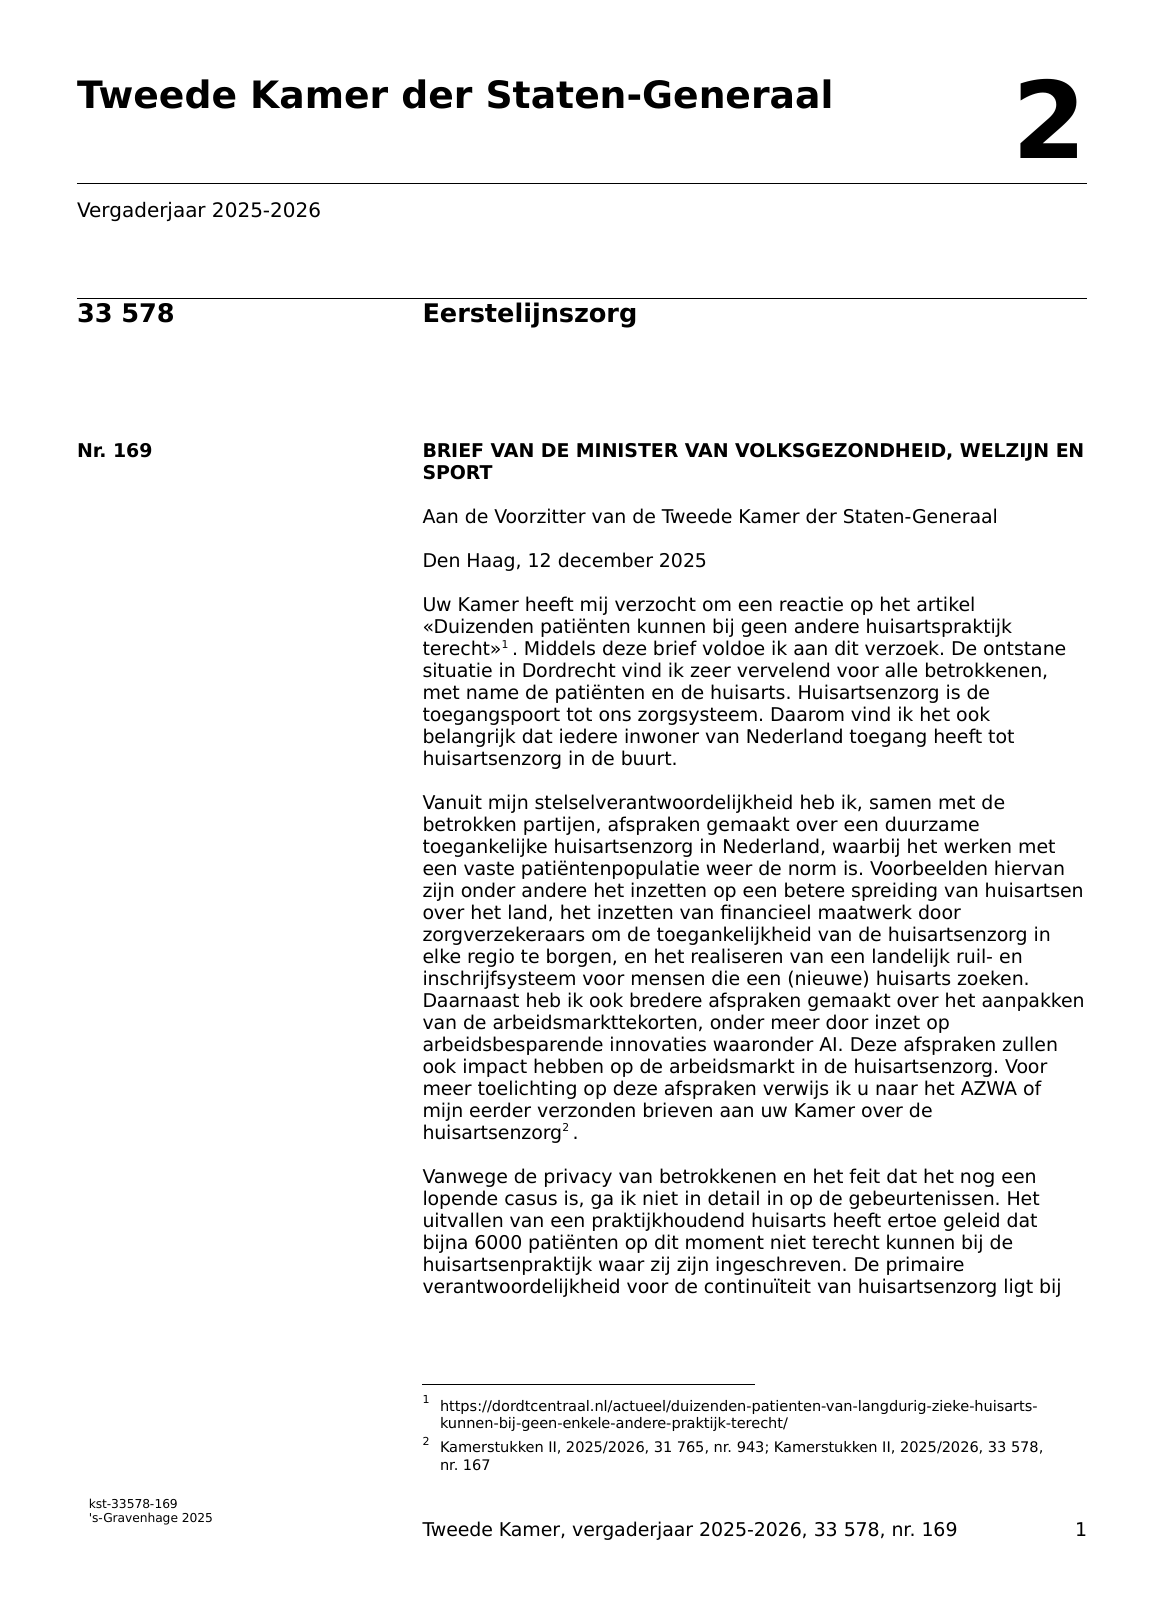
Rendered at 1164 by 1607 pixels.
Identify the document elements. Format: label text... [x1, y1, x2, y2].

text https://dordtcentraal.nl/actueel/duizenden-patienten-van-langdurig-zieke-huisarts-kunnen-bij-geen-enkele-andere-praktijk-terecht/ [422, 1393, 1087, 1432]
text Vanuit mijn stelselverantwoordelijkheid heb ik, samen met de betrokken partijen, afspraken gemaakt over een duurzame toegankelijke huisartsenzorg in Nederland, waarbij het werken met een vaste patiëntenpopulatie weer de norm is. Voorbeelden hiervan zijn onder andere het inzetten op een betere spreiding van huisartsen over het land, het inzetten van financieel maatwerk door zorgverzekeraars om de toegankelijkheid van de huisartsenzorg in elke regio te borgen, en het realiseren van een landelijk ruil- en inschrijfsysteem voor mensen die een (nieuwe) huisarts zoeken. Daarnaast heb ik ook bredere afspraken gemaakt over het aanpakken van de arbeidsmarkttekorten, onder meer door inzet op arbeidsbesparende innovaties waaronder AI. Deze afspraken zullen ook impact hebben op de arbeidsmarkt in de huisartsenzorg. Voor meer toelichting op deze afspraken verwijs ik u naar het AZWA of mijn eerder verzonden brieven aan uw Kamer over de huisartsenzorg. [422, 792, 1087, 1144]
text Uw Kamer heeft mij verzocht om een reactie op het artikel «Duizenden patiënten kunnen bij geen andere huisartspraktijk terecht». Middels deze brief voldoe ik aan dit verzoek. De ontstane situatie in Dordrecht vind ik zeer vervelend voor alle betrokkenen, met name de patiënten en de huisarts. Huisartsenzorg is de toegangspoort tot ons zorgsysteem. Daarom vind ik het ook belangrijk dat iedere inwoner van Nederland toegang heeft tot huisartsenzorg in de buurt. [422, 594, 1087, 770]
table_header Tweede Kamer der Staten-Generaal [77, 59, 886, 183]
text 's-Gravenhage 2025 [88, 1511, 323, 1525]
text Vanwege de privacy van betrokkenen en het feit dat het nog een lopende casus is, ga ik niet in detail in op de gebeurtenissen. Het uitvallen van een praktijkhoudend huisarts heeft ertoe geleid dat bijna 6000 patiënten op dit moment niet terecht kunnen bij de huisartsenpraktijk waar zij zijn ingeschreven. De primaire verantwoordelijkheid voor de continuïteit van huisartsenzorg ligt bij [422, 1166, 1087, 1298]
table_header 2 [886, 59, 1087, 183]
table_cell Vergaderjaar 2025-2026 [77, 184, 1087, 298]
text Aan de Voorzitter van de Tweede Kamer der Staten-Generaal [422, 506, 1087, 528]
text Kamerstukken II, 2025/2026, 31 765, nr. 943; Kamerstukken II, 2025/2026, 33 578, nr. 167 [422, 1435, 1087, 1474]
subtitle Nr. 169 BRIEF VAN DE MINISTER VAN VOLKSGEZONDHEID, WELZIJN EN SPORT [77, 440, 1087, 484]
text kst-33578-169 [88, 1497, 323, 1511]
text Den Haag, 12 december 2025 [422, 550, 1087, 572]
subtitle 33 578 Eerstelijnszorg [77, 299, 1087, 329]
